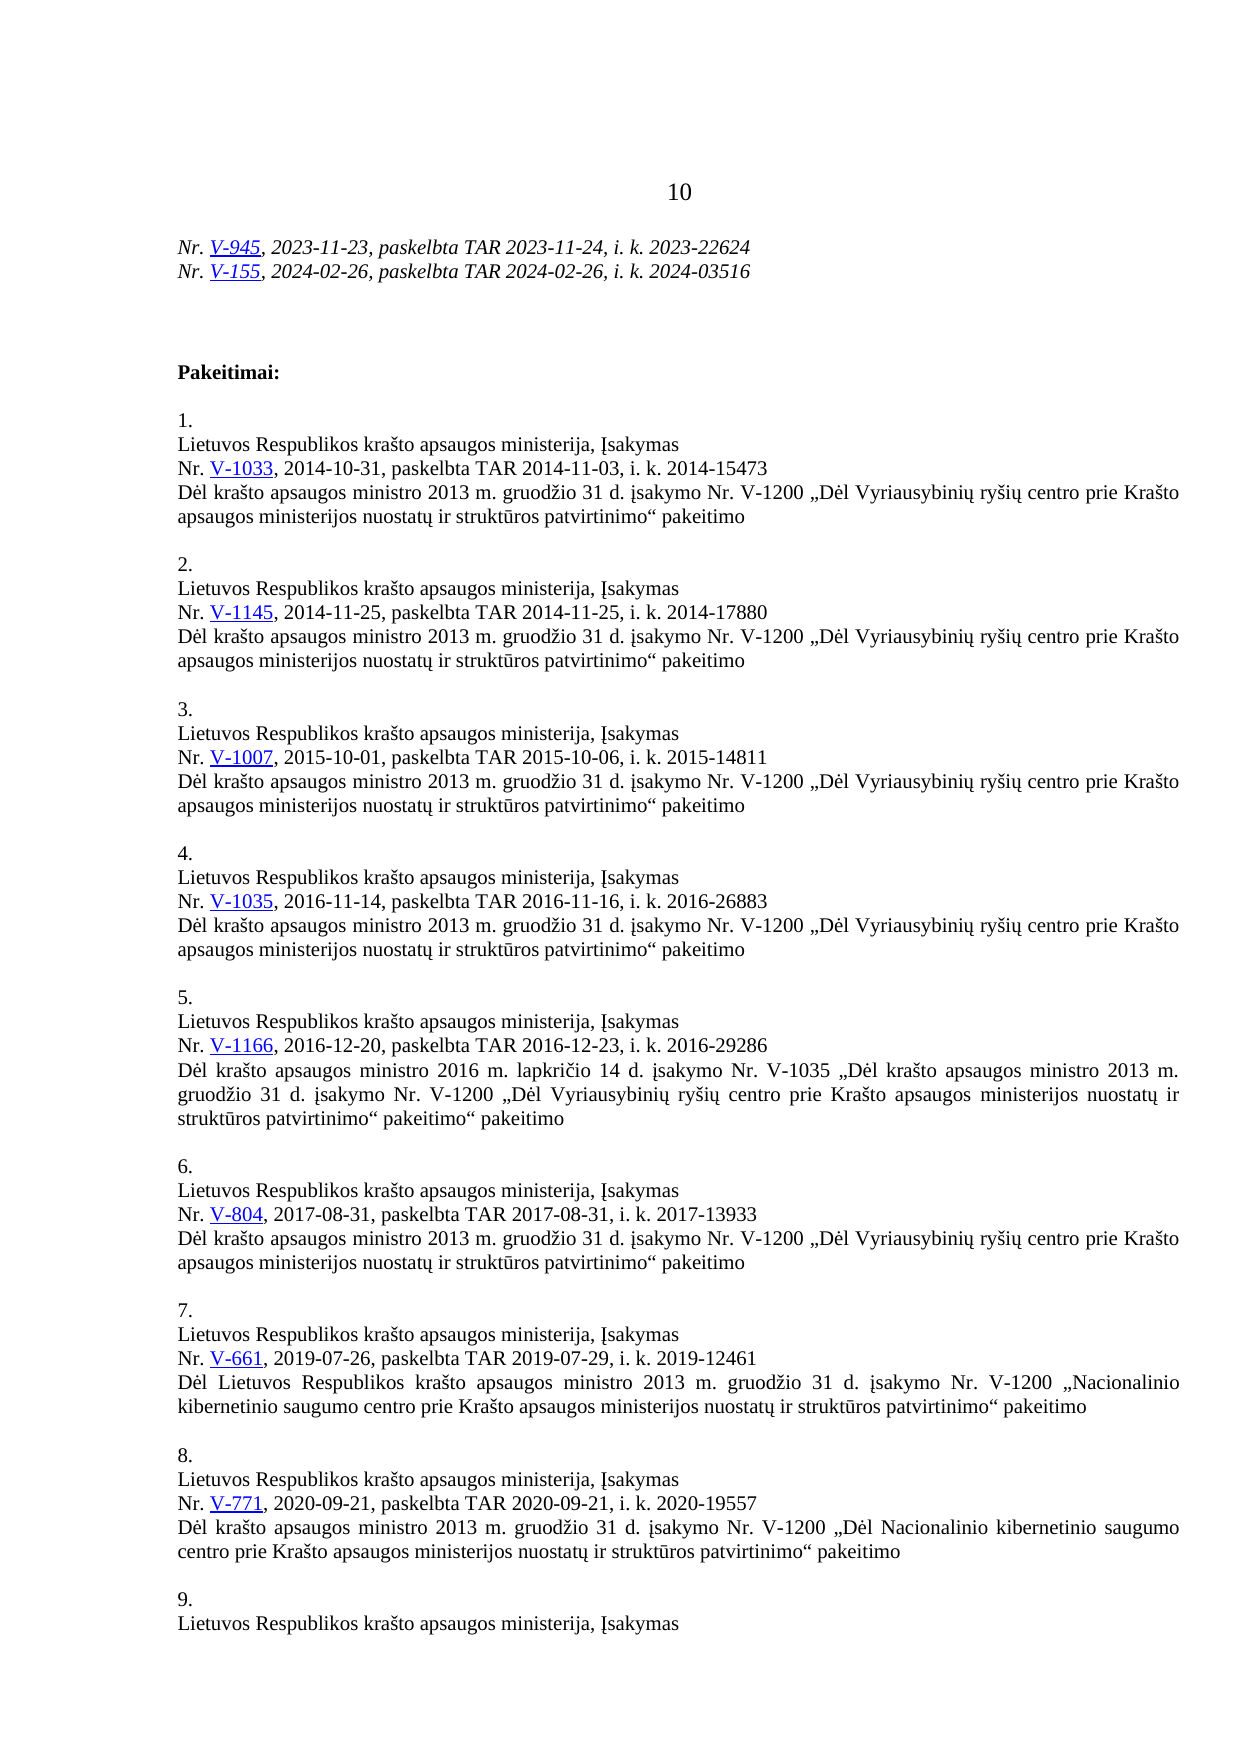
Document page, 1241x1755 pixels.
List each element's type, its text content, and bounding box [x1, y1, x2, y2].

text Nr. V-1007, 2015-10-01, paskelbta TAR 2015-10-06, i. k. 2015-14811 [177, 745, 1181, 769]
text Lietuvos Respublikos krašto apsaugos ministerija, Įsakymas [177, 1178, 1181, 1202]
text 4. [177, 841, 1181, 865]
text Nr. V-1145, 2014-11-25, paskelbta TAR 2014-11-25, i. k. 2014-17880 [177, 600, 1181, 624]
text Lietuvos Respublikos krašto apsaugos ministerija, Įsakymas [177, 432, 1181, 456]
text Dėl krašto apsaugos ministro 2013 m. gruodžio 31 d. įsakymo Nr. V-1200 „Dėl Vyriausybinių ryšių centro prie Krašto apsaugos ministerijos nuostatų ir struktūros patvirtinimo“ pakeitimo [177, 769, 1181, 817]
text 2. [177, 552, 1181, 576]
text Nr. V-771, 2020-09-21, paskelbta TAR 2020-09-21, i. k. 2020-19557 [177, 1491, 1181, 1515]
text Nr. V-1033, 2014-10-31, paskelbta TAR 2014-11-03, i. k. 2014-15473 [177, 456, 1181, 480]
text 9. [177, 1587, 1181, 1611]
text Dėl krašto apsaugos ministro 2013 m. gruodžio 31 d. įsakymo Nr. V-1200 „Dėl Vyriausybinių ryšių centro prie Krašto apsaugos ministerijos nuostatų ir struktūros patvirtinimo“ pakeitimo [177, 1226, 1181, 1274]
text Nr. V-661, 2019-07-26, paskelbta TAR 2019-07-29, i. k. 2019-12461 [177, 1346, 1181, 1370]
text Lietuvos Respublikos krašto apsaugos ministerija, Įsakymas [177, 1467, 1181, 1491]
text 3. [177, 697, 1181, 721]
text Nr. V-1166, 2016-12-20, paskelbta TAR 2016-12-23, i. k. 2016-29286 [177, 1033, 1181, 1057]
text Nr. V-155, 2024-02-26, paskelbta TAR 2024-02-26, i. k. 2024-03516 [177, 259, 1181, 283]
text Lietuvos Respublikos krašto apsaugos ministerija, Įsakymas [177, 576, 1181, 600]
text Lietuvos Respublikos krašto apsaugos ministerija, Įsakymas [177, 1322, 1181, 1346]
text Dėl krašto apsaugos ministro 2013 m. gruodžio 31 d. įsakymo Nr. V-1200 „Dėl Vyriausybinių ryšių centro prie Krašto apsaugos ministerijos nuostatų ir struktūros patvirtinimo“ pakeitimo [177, 913, 1181, 961]
text Lietuvos Respublikos krašto apsaugos ministerija, Įsakymas [177, 1611, 1181, 1635]
text Nr. V-945, 2023-11-23, paskelbta TAR 2023-11-24, i. k. 2023-22624 [177, 235, 1181, 259]
text Nr. V-804, 2017-08-31, paskelbta TAR 2017-08-31, i. k. 2017-13933 [177, 1202, 1181, 1226]
text Dėl krašto apsaugos ministro 2016 m. lapkričio 14 d. įsakymo Nr. V-1035 „Dėl krašto apsaugos ministro 2013 m. gruodžio 31 d. įsakymo Nr. V-1200 „Dėl Vyriausybinių ryšių centro prie Krašto apsaugos ministerijos nuostatų ir struktūros patvirtinimo“ pakeitimo“ pakeitimo [177, 1057, 1181, 1130]
text Lietuvos Respublikos krašto apsaugos ministerija, Įsakymas [177, 721, 1181, 745]
text 5. [177, 985, 1181, 1009]
text Dėl krašto apsaugos ministro 2013 m. gruodžio 31 d. įsakymo Nr. V-1200 „Dėl Vyriausybinių ryšių centro prie Krašto apsaugos ministerijos nuostatų ir struktūros patvirtinimo“ pakeitimo [177, 480, 1181, 528]
text 6. [177, 1154, 1181, 1178]
text Lietuvos Respublikos krašto apsaugos ministerija, Įsakymas [177, 1009, 1181, 1033]
text Dėl krašto apsaugos ministro 2013 m. gruodžio 31 d. įsakymo Nr. V-1200 „Dėl Vyriausybinių ryšių centro prie Krašto apsaugos ministerijos nuostatų ir struktūros patvirtinimo“ pakeitimo [177, 624, 1181, 672]
text Dėl krašto apsaugos ministro 2013 m. gruodžio 31 d. įsakymo Nr. V-1200 „Dėl Nacionalinio kibernetinio saugumo centro prie Krašto apsaugos ministerijos nuostatų ir struktūros patvirtinimo“ pakeitimo [177, 1515, 1181, 1563]
text Lietuvos Respublikos krašto apsaugos ministerija, Įsakymas [177, 865, 1181, 889]
text 7. [177, 1298, 1181, 1322]
text 1. [177, 408, 1181, 432]
text Nr. V-1035, 2016-11-14, paskelbta TAR 2016-11-16, i. k. 2016-26883 [177, 889, 1181, 913]
text Pakeitimai: [177, 360, 1181, 384]
text 8. [177, 1442, 1181, 1467]
text Dėl Lietuvos Respublikos krašto apsaugos ministro 2013 m. gruodžio 31 d. įsakymo Nr. V-1200 „Nacionalinio kibernetinio saugumo centro prie Krašto apsaugos ministerijos nuostatų ir struktūros patvirtinimo“ pakeitimo [177, 1370, 1181, 1418]
